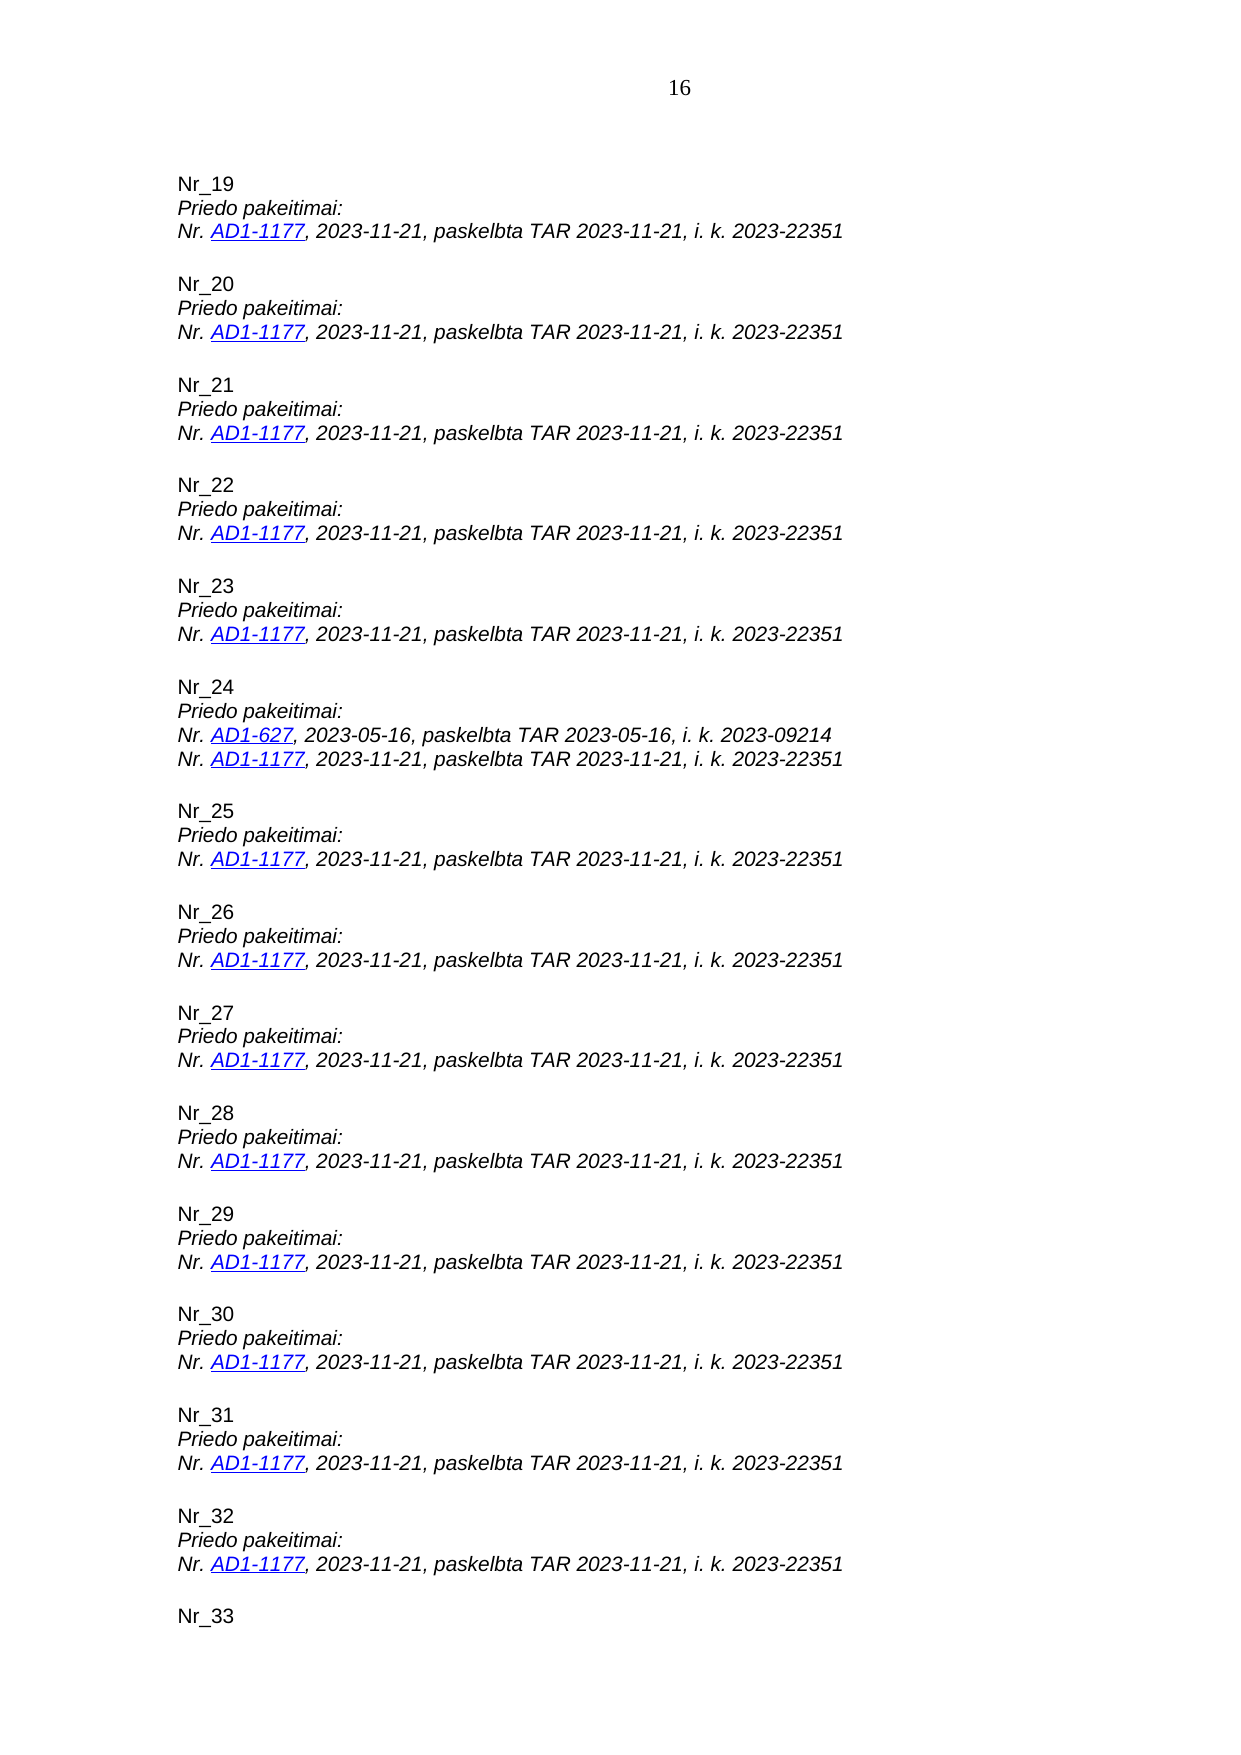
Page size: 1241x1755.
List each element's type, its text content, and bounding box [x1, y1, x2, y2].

text Nr_32 [177, 1503, 1181, 1527]
text Priedo pakeitimai: [177, 1326, 1181, 1350]
text Nr_23 [177, 574, 1181, 598]
text Nr. AD1-1177, 2023-11-21, paskelbta TAR 2023-11-21, i. k. 2023-22351 [177, 219, 1181, 243]
text Nr_33 [177, 1604, 1181, 1628]
text Nr. AD1-1177, 2023-11-21, paskelbta TAR 2023-11-21, i. k. 2023-22351 [177, 746, 1181, 770]
text Nr_19 [177, 171, 1181, 195]
text Nr. AD1-1177, 2023-11-21, paskelbta TAR 2023-11-21, i. k. 2023-22351 [177, 421, 1181, 444]
text Nr. AD1-1177, 2023-11-21, paskelbta TAR 2023-11-21, i. k. 2023-22351 [177, 1551, 1181, 1575]
text Priedo pakeitimai: [177, 1226, 1181, 1249]
text Nr_27 [177, 1000, 1181, 1024]
text Nr. AD1-1177, 2023-11-21, paskelbta TAR 2023-11-21, i. k. 2023-22351 [177, 1048, 1181, 1072]
text Priedo pakeitimai: [177, 823, 1181, 847]
text Priedo pakeitimai: [177, 1527, 1181, 1551]
text Priedo pakeitimai: [177, 698, 1181, 722]
text Nr. AD1-1177, 2023-11-21, paskelbta TAR 2023-11-21, i. k. 2023-22351 [177, 320, 1181, 344]
text Nr. AD1-1177, 2023-11-21, paskelbta TAR 2023-11-21, i. k. 2023-22351 [177, 847, 1181, 871]
text Nr. AD1-1177, 2023-11-21, paskelbta TAR 2023-11-21, i. k. 2023-22351 [177, 1149, 1181, 1173]
text Priedo pakeitimai: [177, 195, 1181, 219]
text Nr. AD1-1177, 2023-11-21, paskelbta TAR 2023-11-21, i. k. 2023-22351 [177, 622, 1181, 646]
text Priedo pakeitimai: [177, 1125, 1181, 1149]
text Nr. AD1-1177, 2023-11-21, paskelbta TAR 2023-11-21, i. k. 2023-22351 [177, 521, 1181, 545]
text Nr_29 [177, 1202, 1181, 1226]
text Nr_25 [177, 799, 1181, 823]
text Priedo pakeitimai: [177, 397, 1181, 421]
text Priedo pakeitimai: [177, 296, 1181, 320]
text Nr. AD1-1177, 2023-11-21, paskelbta TAR 2023-11-21, i. k. 2023-22351 [177, 948, 1181, 972]
text Nr_20 [177, 272, 1181, 296]
text Priedo pakeitimai: [177, 598, 1181, 622]
text Nr. AD1-1177, 2023-11-21, paskelbta TAR 2023-11-21, i. k. 2023-22351 [177, 1451, 1181, 1475]
text Nr. AD1-627, 2023-05-16, paskelbta TAR 2023-05-16, i. k. 2023-09214 [177, 722, 1181, 746]
text Nr_21 [177, 373, 1181, 397]
text Nr_26 [177, 900, 1181, 924]
text Nr. AD1-1177, 2023-11-21, paskelbta TAR 2023-11-21, i. k. 2023-22351 [177, 1350, 1181, 1374]
text Nr_30 [177, 1302, 1181, 1326]
text Priedo pakeitimai: [177, 497, 1181, 521]
text Nr. AD1-1177, 2023-11-21, paskelbta TAR 2023-11-21, i. k. 2023-22351 [177, 1249, 1181, 1273]
text Nr_31 [177, 1403, 1181, 1427]
text Nr_22 [177, 473, 1181, 497]
text Nr_28 [177, 1101, 1181, 1125]
text Nr_24 [177, 674, 1181, 698]
text Priedo pakeitimai: [177, 1024, 1181, 1048]
text Priedo pakeitimai: [177, 1427, 1181, 1451]
text Priedo pakeitimai: [177, 924, 1181, 948]
